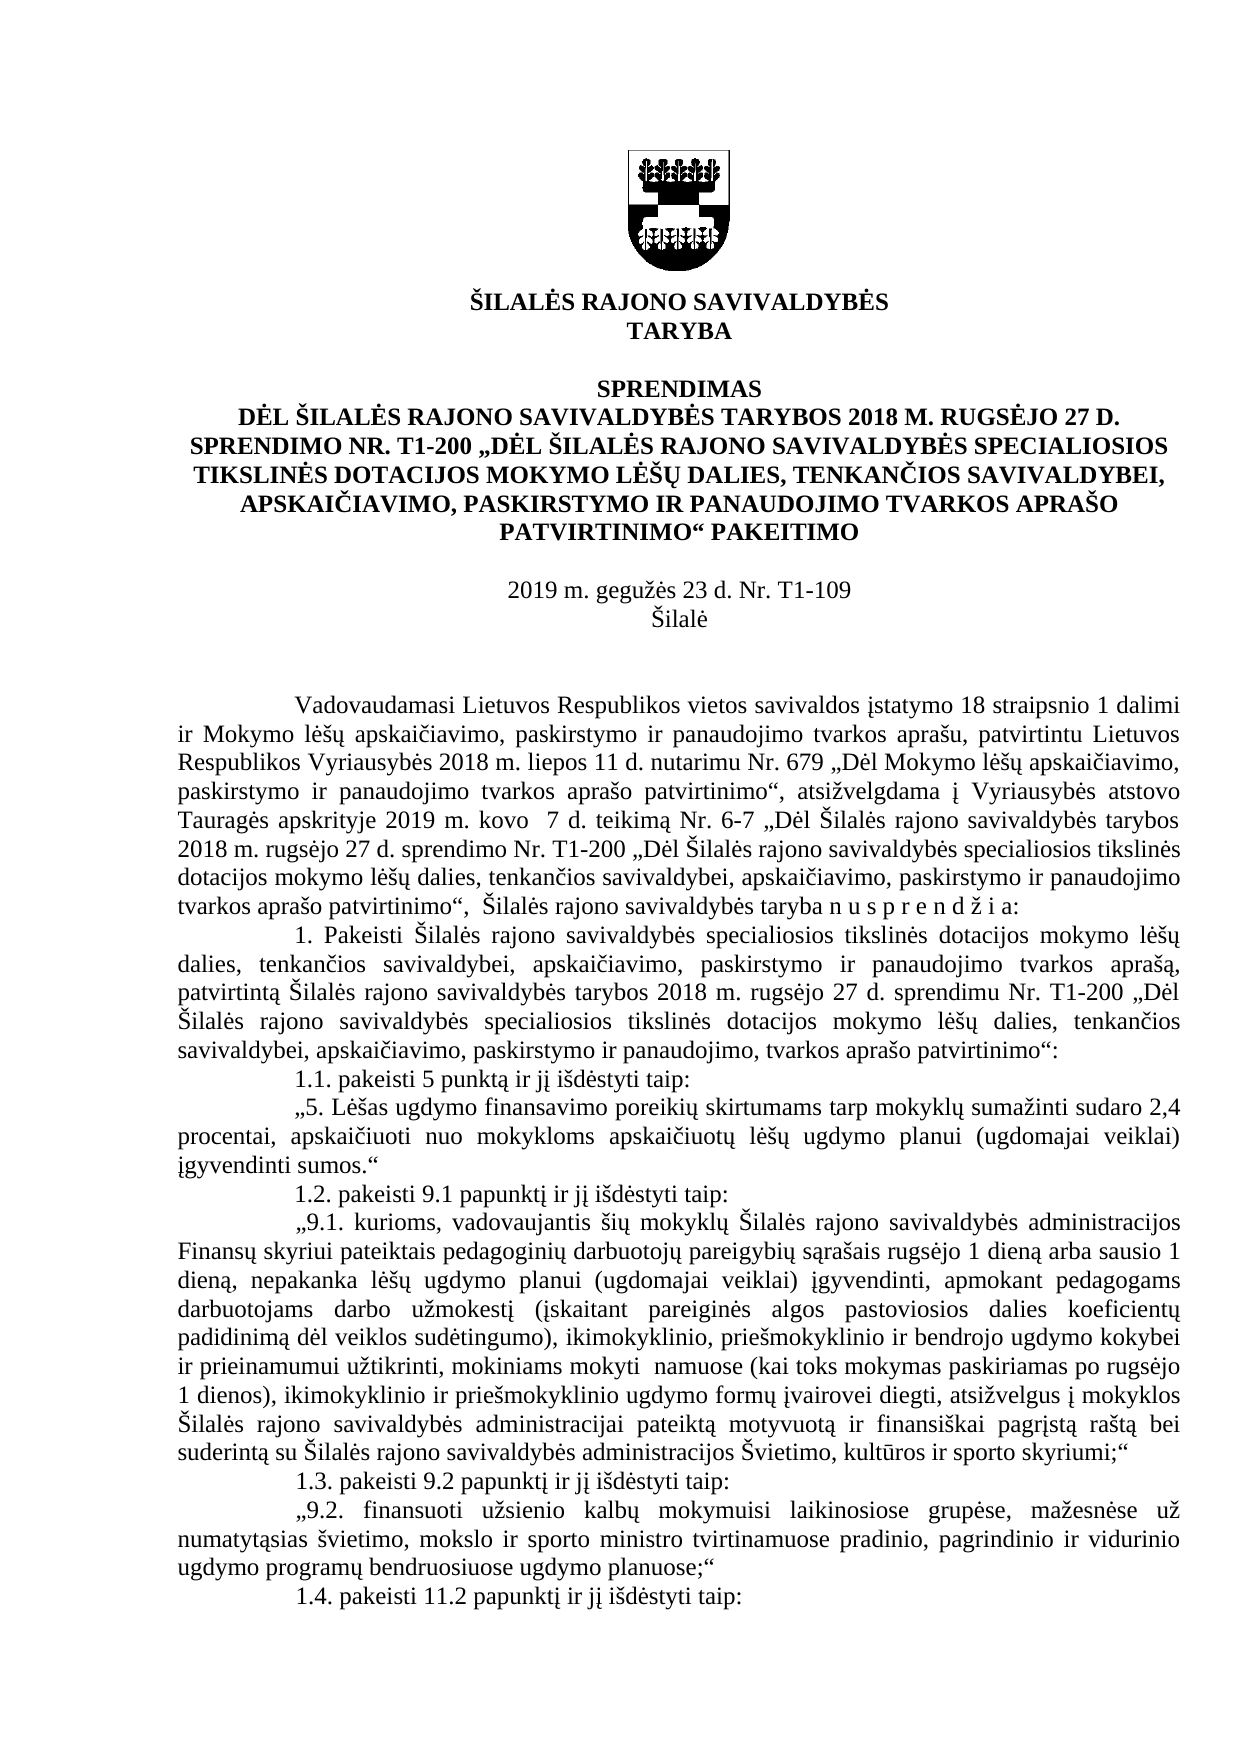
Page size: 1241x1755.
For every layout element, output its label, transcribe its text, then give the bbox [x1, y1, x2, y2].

text „9.1. kurioms, vadovaujantis šių mokyklų Šilalės rajono savivaldybės administracijos Finansų skyriui pateiktais pedagoginių darbuotojų pareigybių sąrašais rugsėjo 1 dieną arba sausio 1 dieną, nepakanka lėšų ugdymo planui (ugdomajai veiklai) įgyvendinti, apmokant pedagogams darbuotojams darbo užmokestį (įskaitant pareiginės algos pastoviosios dalies koeficientų padidinimą dėl veiklos sudėtingumo), ikimokyklinio, priešmokyklinio ir bendrojo ugdymo kokybei ir prieinamumui užtikrinti, mokiniams mokyti namuose (kai toks mokymas paskiriamas po rugsėjo 1 dienos), ikimokyklinio ir priešmokyklinio ugdymo formų įvairovei diegti, atsižvelgus į mokyklos Šilalės rajono savivaldybės administracijai pateiktą motyvuotą ir finansiškai pagrįstą raštą bei suderintą su Šilalės rajono savivaldybės administracijos Švietimo, kultūros ir sporto skyriumi;“ [177, 1207, 1181, 1466]
text 1.4. pakeisti 11.2 papunktį ir jį išdėstyti taip: [177, 1581, 1181, 1610]
text 1.2. pakeisti 9.1 papunktį ir jį išdėstyti taip: [177, 1179, 1181, 1207]
text Šilalė [177, 604, 1181, 632]
text „9.2. finansuoti užsienio kalbų mokymuisi laikinosiose grupėse, mažesnėse už numatytąsias švietimo, mokslo ir sporto ministro tvirtinamuose pradinio, pagrindinio ir vidurinio ugdymo programų bendruosiuose ugdymo planuose;“ [177, 1495, 1181, 1581]
text „5. Lėšas ugdymo finansavimo poreikių skirtumams tarp mokyklų sumažinti sudaro 2,4 procentai, apskaičiuoti nuo mokykloms apskaičiuotų lėšų ugdymo planui (ugdomajai veiklai) įgyvendinti sumos.“ [177, 1092, 1181, 1179]
text SPRENDIMAS [177, 374, 1181, 402]
text DĖL ŠILALĖS RAJONO SAVIVALDYBĖS TARYBOS 2018 M. RUGSĖJO 27 D. SPRENDIMO NR. T1-200 „DĖL ŠILALĖS RAJONO SAVIVALDYBĖS SPECIALIOSIOS TIKSLINĖS DOTACIJOS MOKYMO LĖŠŲ DALIES, TENKANČIOS SAVIVALDYBEI, APSKAIČIAVIMO, PASKIRSTYMO IR PANAUDOJIMO TVARKOS APRAŠO PATVIRTINIMO“ PAKEITIMO [177, 402, 1181, 546]
text 1.3. pakeisti 9.2 papunktį ir jį išdėstyti taip: [177, 1466, 1181, 1495]
text 2019 m. gegužės 23 d. Nr. T1-109 [177, 575, 1181, 604]
text TARYBA [177, 316, 1181, 345]
text Vadovaudamasi Lietuvos Respublikos vietos savivaldos įstatymo 18 straipsnio 1 dalimi ir Mokymo lėšų apskaičiavimo, paskirstymo ir panaudojimo tvarkos aprašu, patvirtintu Lietuvos Respublikos Vyriausybės 2018 m. liepos 11 d. nutarimu Nr. 679 „Dėl Mokymo lėšų apskaičiavimo, paskirstymo ir panaudojimo tvarkos aprašo patvirtinimo“, atsižvelgdama į Vyriausybės atstovo Tauragės apskrityje 2019 m. kovo 7 d. teikimą Nr. 6-7 „Dėl Šilalės rajono savivaldybės tarybos 2018 m. rugsėjo 27 d. sprendimo Nr. T1-200 „Dėl Šilalės rajono savivaldybės specialiosios tikslinės dotacijos mokymo lėšų dalies, tenkančios savivaldybei, apskaičiavimo, paskirstymo ir panaudojimo tvarkos aprašo patvirtinimo“, Šilalės rajono savivaldybės taryba nusprendžia: [177, 690, 1181, 920]
text 1. Pakeisti Šilalės rajono savivaldybės specialiosios tikslinės dotacijos mokymo lėšų dalies, tenkančios savivaldybei, apskaičiavimo, paskirstymo ir panaudojimo tvarkos aprašą, patvirtintą Šilalės rajono savivaldybės tarybos 2018 m. rugsėjo 27 d. sprendimu Nr. T1-200 „Dėl Šilalės rajono savivaldybės specialiosios tikslinės dotacijos mokymo lėšų dalies, tenkančios savivaldybei, apskaičiavimo, paskirstymo ir panaudojimo, tvarkos aprašo patvirtinimo“: [177, 920, 1181, 1064]
text ŠILALĖS RAJONO SAVIVALDYBĖS [177, 287, 1181, 316]
text 1.1. pakeisti 5 punktą ir jį išdėstyti taip: [177, 1064, 1181, 1092]
